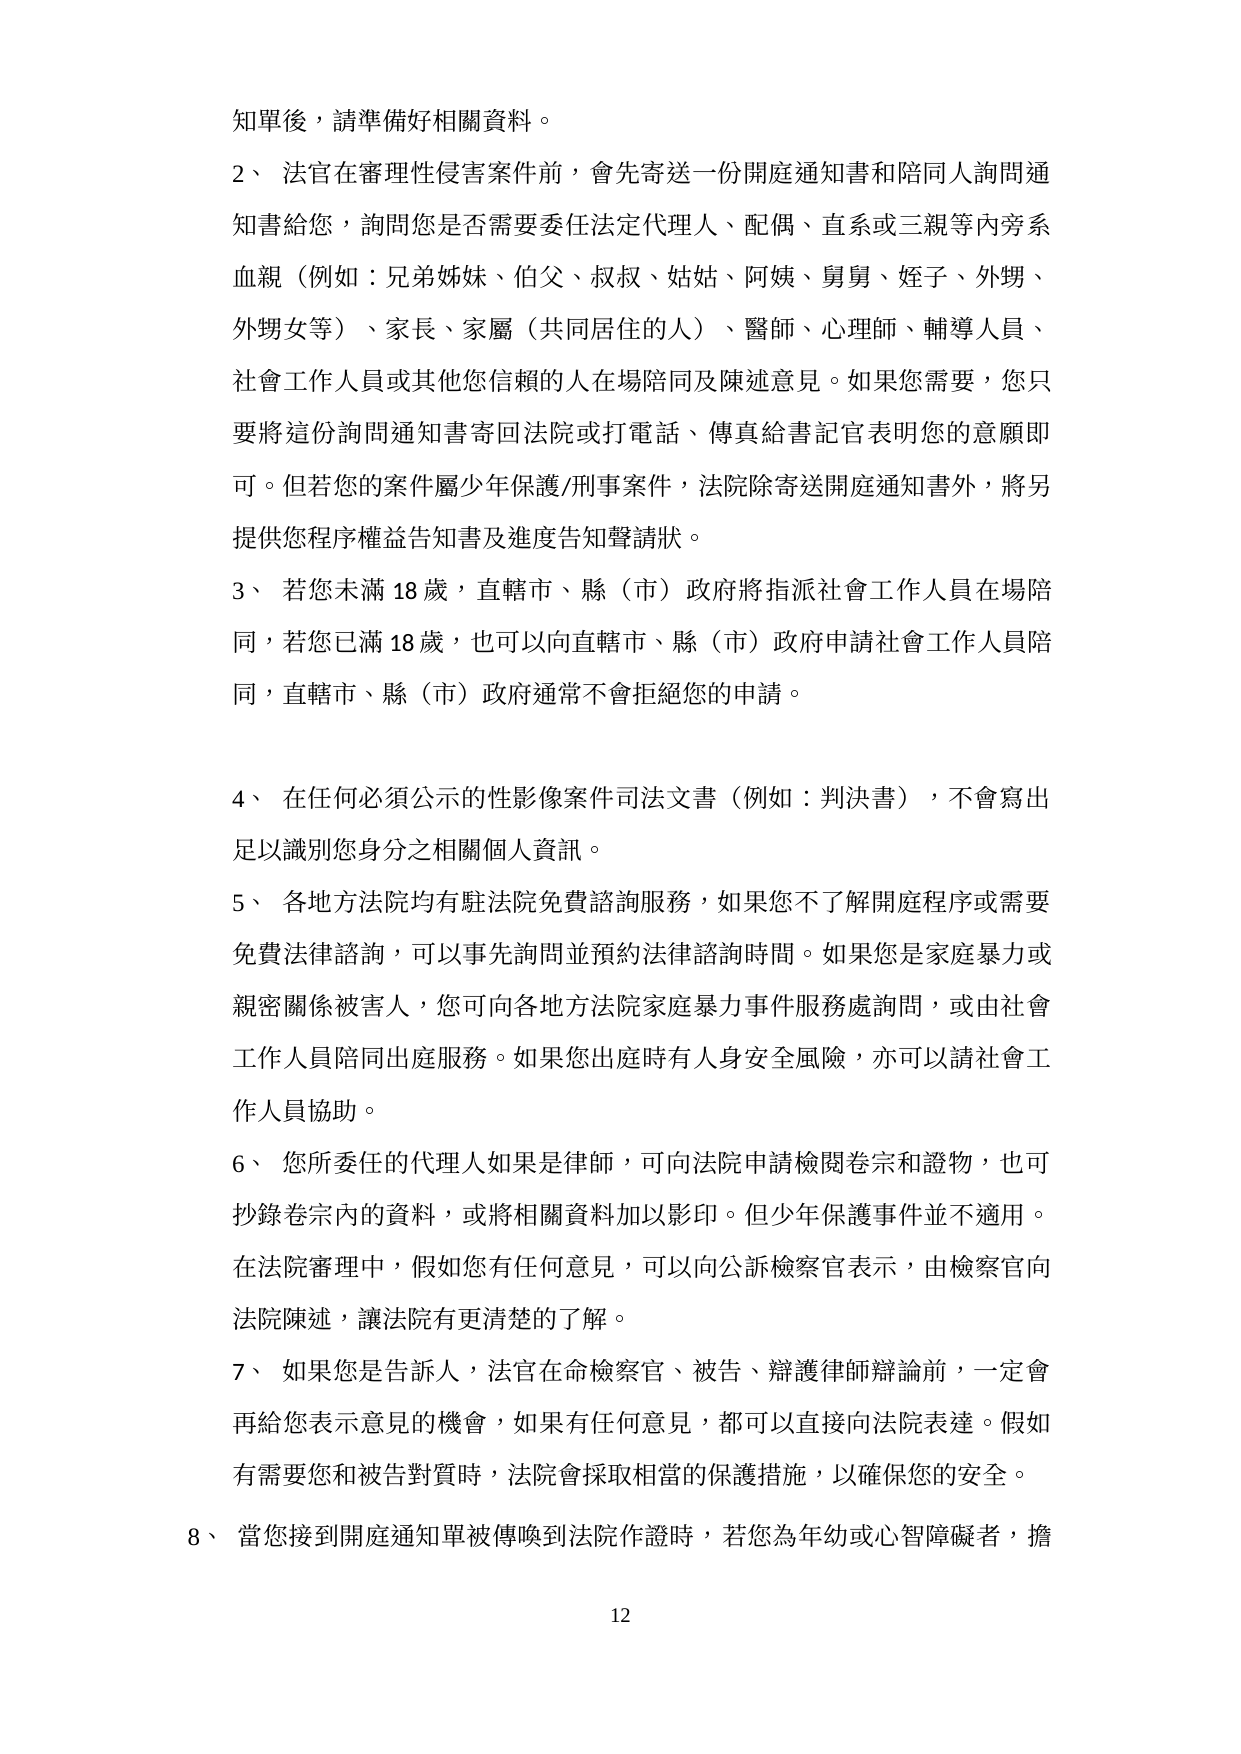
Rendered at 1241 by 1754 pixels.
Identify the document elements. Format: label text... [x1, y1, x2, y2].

list 知單後，請準備好相關資料。 [232, 89, 1053, 141]
list 您所委任的代理人如果是律師，可向法院申請檢閱卷宗和證物，也可抄錄卷宗內的資料，或將相關資料加以影印。但少年保護事件並不適用。在法院審理中，假如您有任何意見，可以向公訴檢察官表示，由檢察官向法院陳述，讓法院有更清楚的了解。 [232, 1130, 1053, 1339]
list 法官在審理性侵害案件前，會先寄送一份開庭通知書和陪同人詢問通知書給您，詢問您是否需要委任法定代理人、配偶、直系或三親等內旁系血親（例如：兄弟姊妹、伯父、叔叔、姑姑、阿姨、舅舅、姪子、外甥、外甥女等）、家長、家屬（共同居住的人）、醫師、心理師、輔導人員、社會工作人員或其他您信賴的人在場陪同及陳述意見。如果您需要，您只要將這份詢問通知書寄回法院或打電話、傳真給書記官表明您的意願即可。但若您的案件屬少年保護/刑事案件，法院除寄送開庭通知書外，將另提供您程序權益告知書及進度告知聲請狀。 [232, 141, 1053, 557]
list 當您接到開庭通知單被傳喚到法院作證時，若您為年幼或心智障礙者，擔 [187, 1495, 1053, 1557]
list 如果您是告訴人，法官在命檢察官、被告、辯護律師辯論前，一定會再給您表示意見的機會，如果有任何意見，都可以直接向法院表達。假如有需要您和被告對質時，法院會採取相當的保護措施，以確保您的安全。 [232, 1339, 1053, 1495]
list 各地方法院均有駐法院免費諮詢服務，如果您不了解開庭程序或需要免費法律諮詢，可以事先詢問並預約法律諮詢時間。如果您是家庭暴力或親密關係被害人，您可向各地方法院家庭暴力事件服務處詢問，或由社會工作人員陪同出庭服務。如果您出庭時有人身安全風險，亦可以請社會工作人員協助。 [232, 870, 1053, 1130]
list 若您未滿18歲，直轄市、縣（市）政府將指派社會工作人員在場陪同，若您已滿18歲，也可以向直轄市、縣（市）政府申請社會工作人員陪同，直轄市、縣（市）政府通常不會拒絕您的申請。 [232, 557, 1053, 714]
list 在任何必須公示的性影像案件司法文書（例如：判決書），不會寫出足以識別您身分之相關個人資訊。 [232, 766, 1053, 870]
